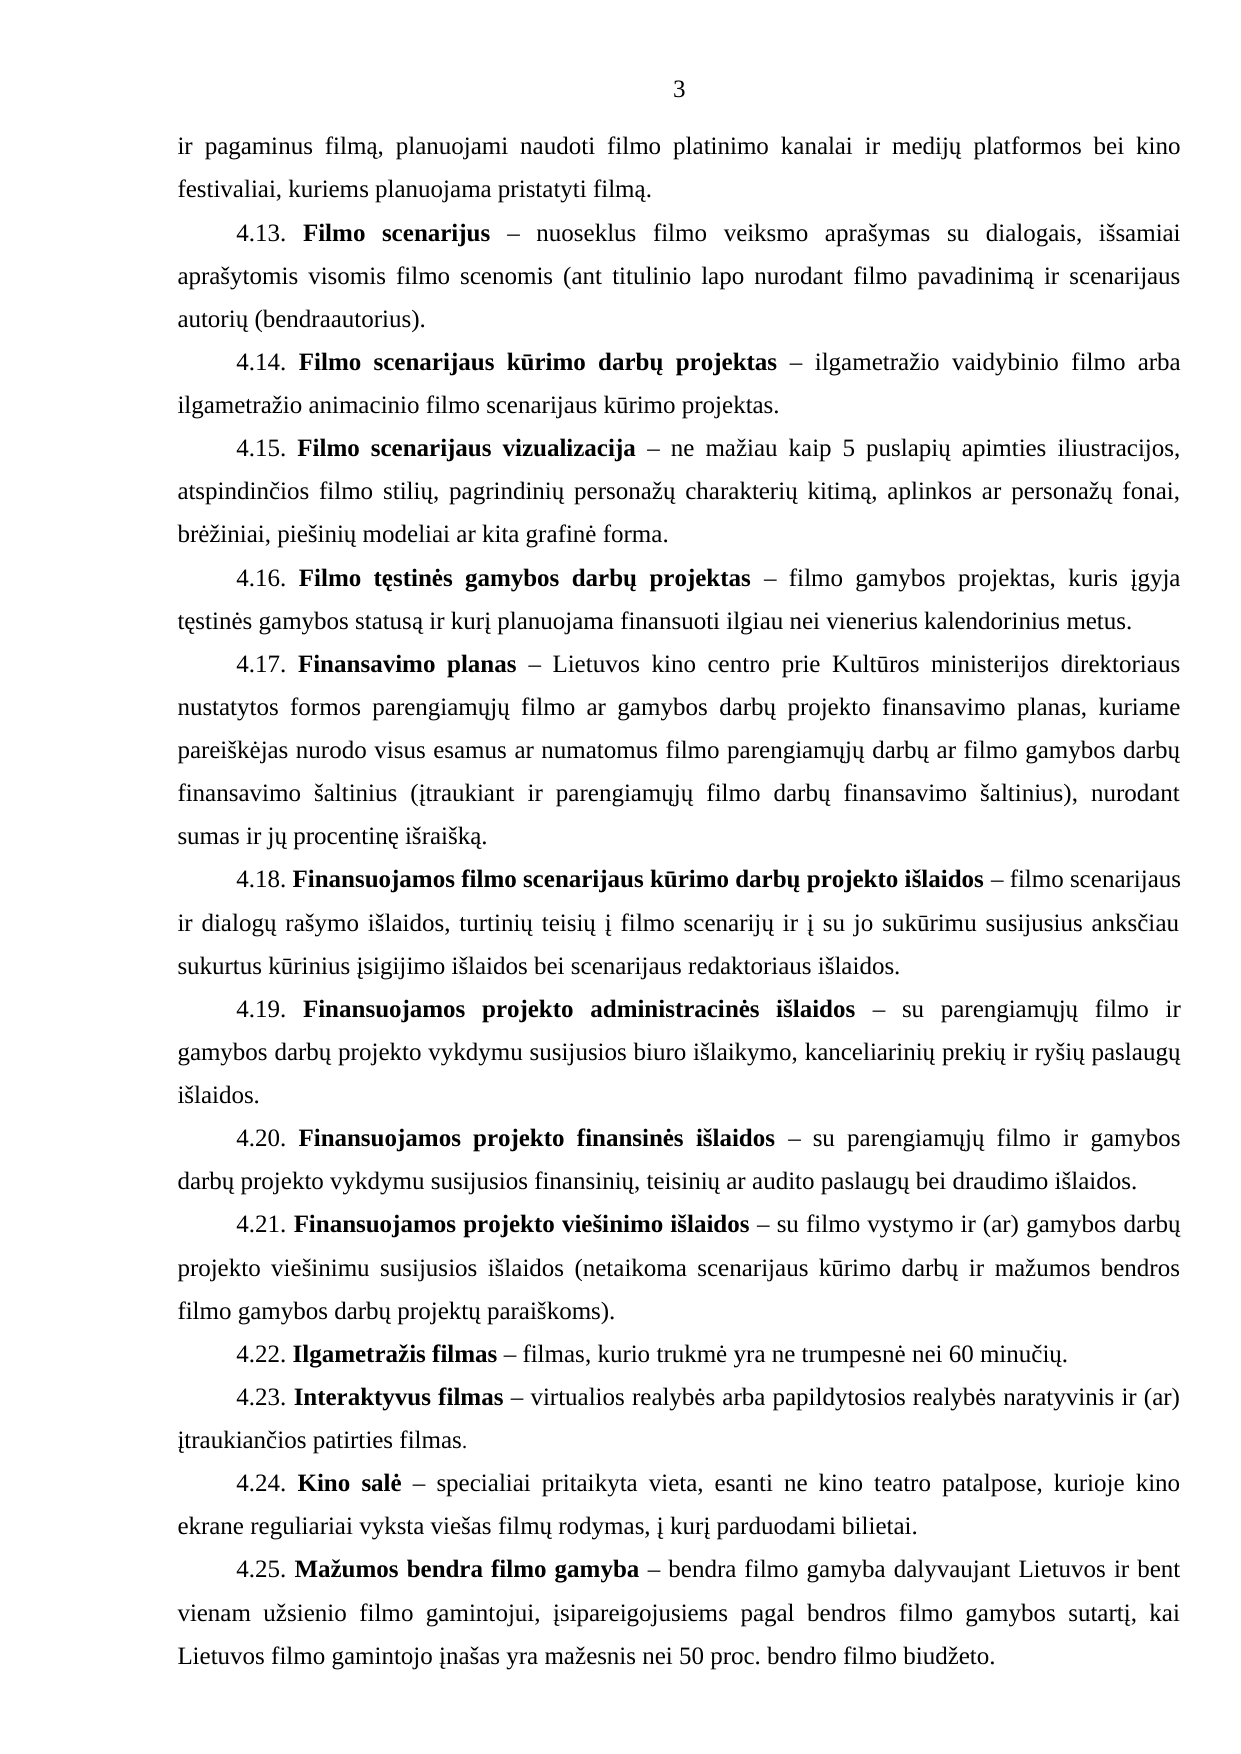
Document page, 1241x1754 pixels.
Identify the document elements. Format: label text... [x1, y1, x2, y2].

text 4.25. Mažumos bendra filmo gamyba – bendra filmo gamyba dalyvaujant Lietuvos ir bent vienam užsienio filmo gamintojui, įsipareigojusiems pagal bendros filmo gamybos sutartį, kai Lietuvos filmo gamintojo įnašas yra mažesnis nei 50 proc. bendro filmo biudžeto. [177, 1554, 1181, 1669]
text 4.13. Filmo scenarijus – nuoseklus filmo veiksmo aprašymas su dialogais, išsamiai aprašytomis visomis filmo scenomis (ant titulinio lapo nurodant filmo pavadinimą ir scenarijaus autorių (bendraautorius). [177, 218, 1181, 333]
text 4.17. Finansavimo planas – Lietuvos kino centro prie Kultūros ministerijos direktoriaus nustatytos formos parengiamųjų filmo ar gamybos darbų projekto finansavimo planas, kuriame pareiškėjas nurodo visus esamus ar numatomus filmo parengiamųjų darbų ar filmo gamybos darbų finansavimo šaltinius (įtraukiant ir parengiamųjų filmo darbų finansavimo šaltinius), nurodant sumas ir jų procentinę išraišką. [177, 649, 1181, 850]
text 4.23. Interaktyvus filmas – virtualios realybės arba papildytosios realybės naratyvinis ir (ar) įtraukiančios patirties filmas. [177, 1382, 1181, 1454]
text 4.21. Finansuojamos projekto viešinimo išlaidos – su filmo vystymo ir (ar) gamybos darbų projekto viešinimu susijusios išlaidos (netaikoma scenarijaus kūrimo darbų ir mažumos bendros filmo gamybos darbų projektų paraiškoms). [177, 1209, 1181, 1324]
text 4.19. Finansuojamos projekto administracinės išlaidos – su parengiamųjų filmo ir gamybos darbų projekto vykdymu susijusios biuro išlaikymo, kanceliarinių prekių ir ryšių paslaugų išlaidos. [177, 994, 1181, 1109]
text 4.22. Ilgametražis filmas – filmas, kurio trukmė yra ne trumpesnė nei 60 minučių. [177, 1339, 1181, 1368]
text 4.16. Filmo tęstinės gamybos darbų projektas – filmo gamybos projektas, kuris įgyja tęstinės gamybos statusą ir kurį planuojama finansuoti ilgiau nei vienerius kalendorinius metus. [177, 563, 1181, 634]
text 4.24. Kino salė – specialiai pritaikyta vieta, esanti ne kino teatro patalpose, kurioje kino ekrane reguliariai vyksta viešas filmų rodymas, į kurį parduodami bilietai. [177, 1468, 1181, 1540]
text 4.14. Filmo scenarijaus kūrimo darbų projektas – ilgametražio vaidybinio filmo arba ilgametražio animacinio filmo scenarijaus kūrimo projektas. [177, 347, 1181, 419]
text 4.15. Filmo scenarijaus vizualizacija – ne mažiau kaip 5 puslapių apimties iliustracijos, atspindinčios filmo stilių, pagrindinių personažų charakterių kitimą, aplinkos ar personažų fonai, brėžiniai, piešinių modeliai ar kita grafinė forma. [177, 433, 1181, 548]
text 4.18. Finansuojamos filmo scenarijaus kūrimo darbų projekto išlaidos – filmo scenarijaus ir dialogų rašymo išlaidos, turtinių teisių į filmo scenarijų ir į su jo sukūrimu susijusius anksčiau sukurtus kūrinius įsigijimo išlaidos bei scenarijaus redaktoriaus išlaidos. [177, 864, 1181, 979]
text 4.20. Finansuojamos projekto finansinės išlaidos – su parengiamųjų filmo ir gamybos darbų projekto vykdymu susijusios finansinių, teisinių ar audito paslaugų bei draudimo išlaidos. [177, 1123, 1181, 1195]
text ir pagaminus filmą, planuojami naudoti filmo platinimo kanalai ir medijų platformos bei kino festivaliai, kuriems planuojama pristatyti filmą. [177, 131, 1181, 203]
